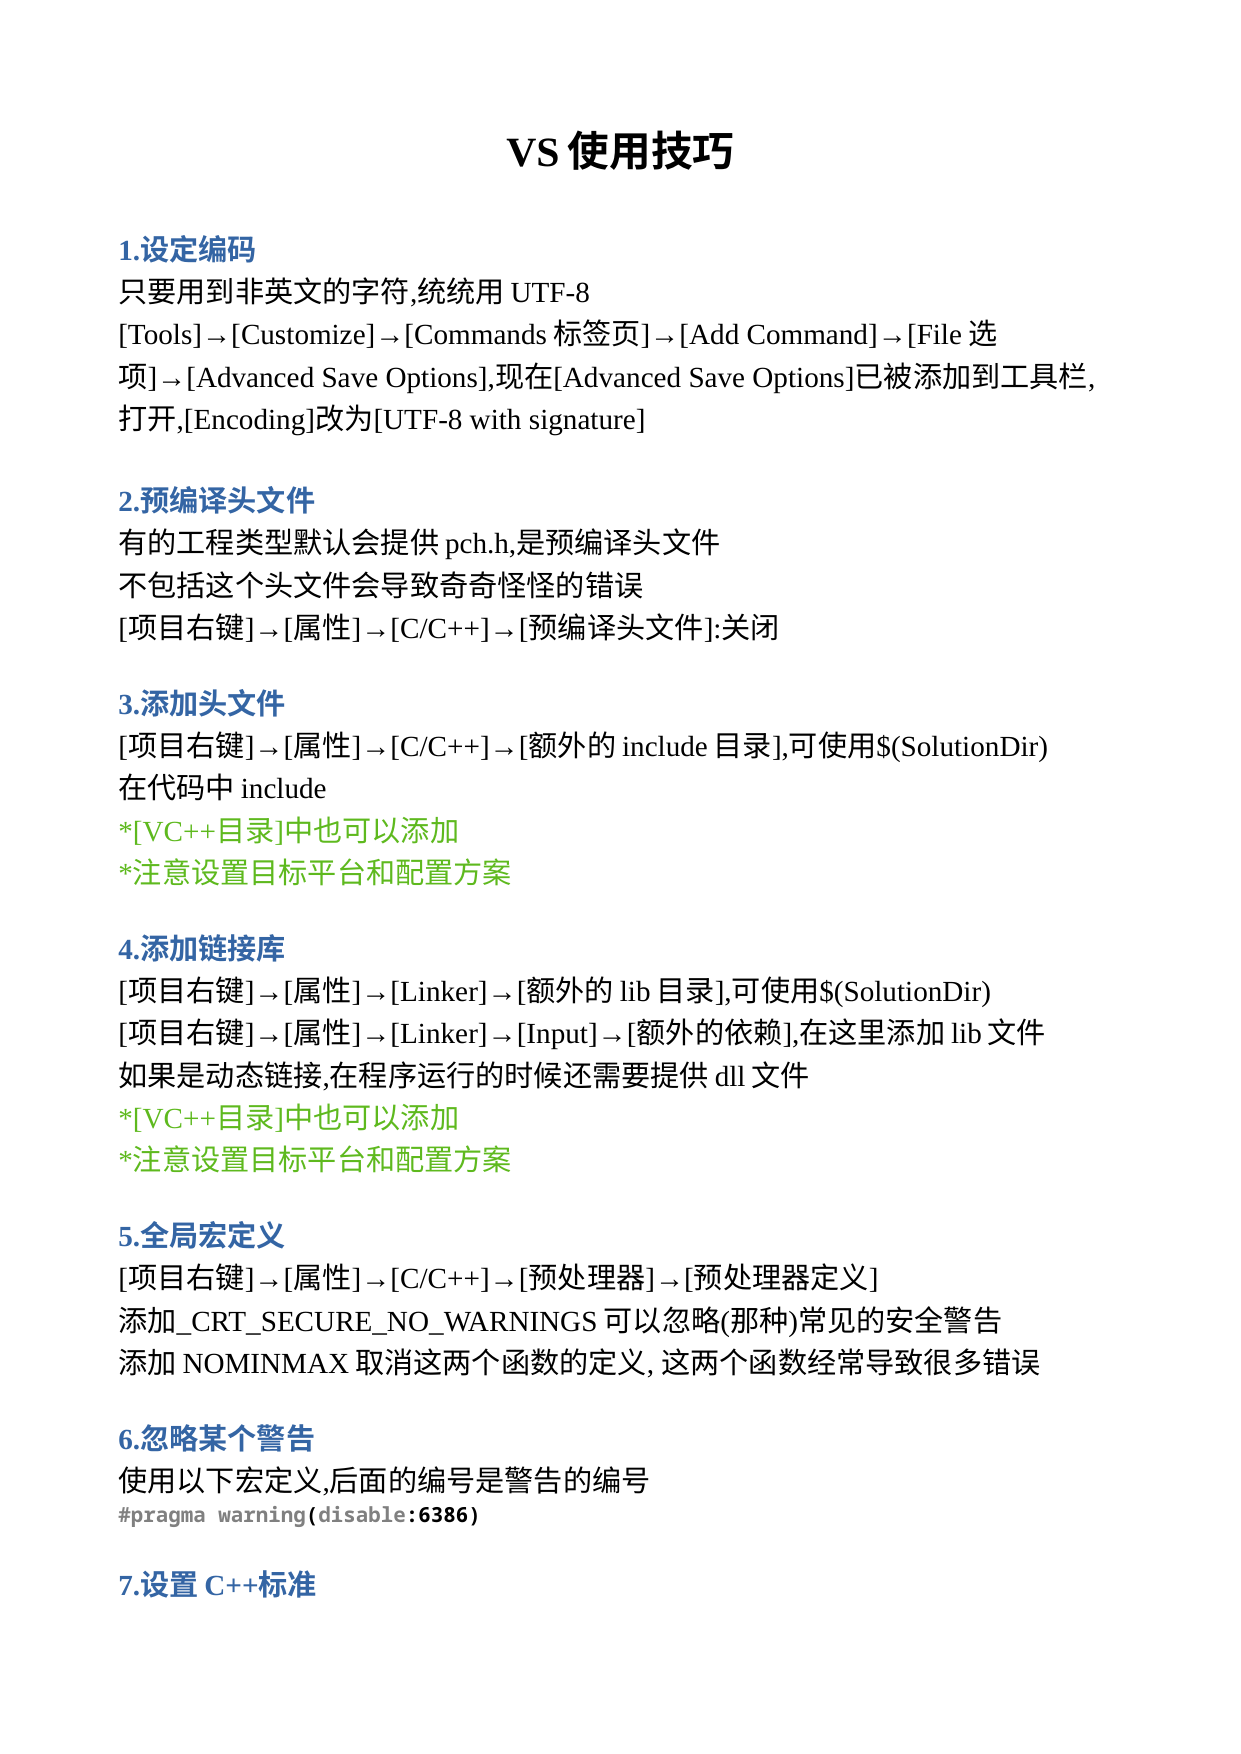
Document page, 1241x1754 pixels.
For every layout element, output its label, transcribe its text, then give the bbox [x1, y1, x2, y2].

text #pragma warning(disable:6386) [118, 1500, 1122, 1528]
text 6.忽略某个警告 [118, 1415, 1122, 1457]
text 2.预编译头文件 [118, 477, 1122, 520]
text 如果是动态链接,在程序运行的时候还需要提供dll文件 [118, 1052, 1122, 1094]
text *[VC++目录]中也可以添加 [118, 1094, 1122, 1137]
text 添加NOMINMAX取消这两个函数的定义, 这两个函数经常导致很多错误 [118, 1339, 1122, 1382]
text [项目右键]→[属性]→[C/C++]→[预编译头文件]:关闭 [118, 604, 1122, 647]
text [Tools]→[Customize]→[Commands标签页]→[Add Command]→[File选项]→[Advanced Save Options],现在[Advanced Save Options]已被添加到工具栏,打开,[Encoding]改为[UTF-8 with signature] [118, 311, 1122, 438]
text VS使用技巧 [118, 118, 1122, 178]
text 3.添加头文件 [118, 680, 1122, 722]
text *注意设置目标平台和配置方案 [118, 849, 1122, 892]
text [项目右键]→[属性]→[Linker]→[Input]→[额外的依赖],在这里添加lib文件 [118, 1010, 1122, 1052]
text *注意设置目标平台和配置方案 [118, 1137, 1122, 1179]
text [项目右键]→[属性]→[C/C++]→[额外的include目录],可使用$(SolutionDir) [118, 722, 1122, 765]
text 4.添加链接库 [118, 925, 1122, 967]
text 使用以下宏定义,后面的编号是警告的编号 [118, 1457, 1122, 1500]
text 有的工程类型默认会提供pch.h,是预编译头文件 [118, 520, 1122, 562]
text 不包括这个头文件会导致奇奇怪怪的错误 [118, 562, 1122, 604]
text *[VC++目录]中也可以添加 [118, 807, 1122, 849]
text 7.设置C++标准 [118, 1562, 1122, 1604]
text 1.设定编码 [118, 226, 1122, 269]
text 只要用到非英文的字符,统统用UTF-8 [118, 269, 1122, 311]
text [项目右键]→[属性]→[Linker]→[额外的lib目录],可使用$(SolutionDir) [118, 967, 1122, 1010]
text 添加_CRT_SECURE_NO_WARNINGS可以忽略(那种)常见的安全警告 [118, 1297, 1122, 1339]
text 在代码中include [118, 765, 1122, 807]
text [项目右键]→[属性]→[C/C++]→[预处理器]→[预处理器定义] [118, 1255, 1122, 1297]
text 5.全局宏定义 [118, 1212, 1122, 1255]
